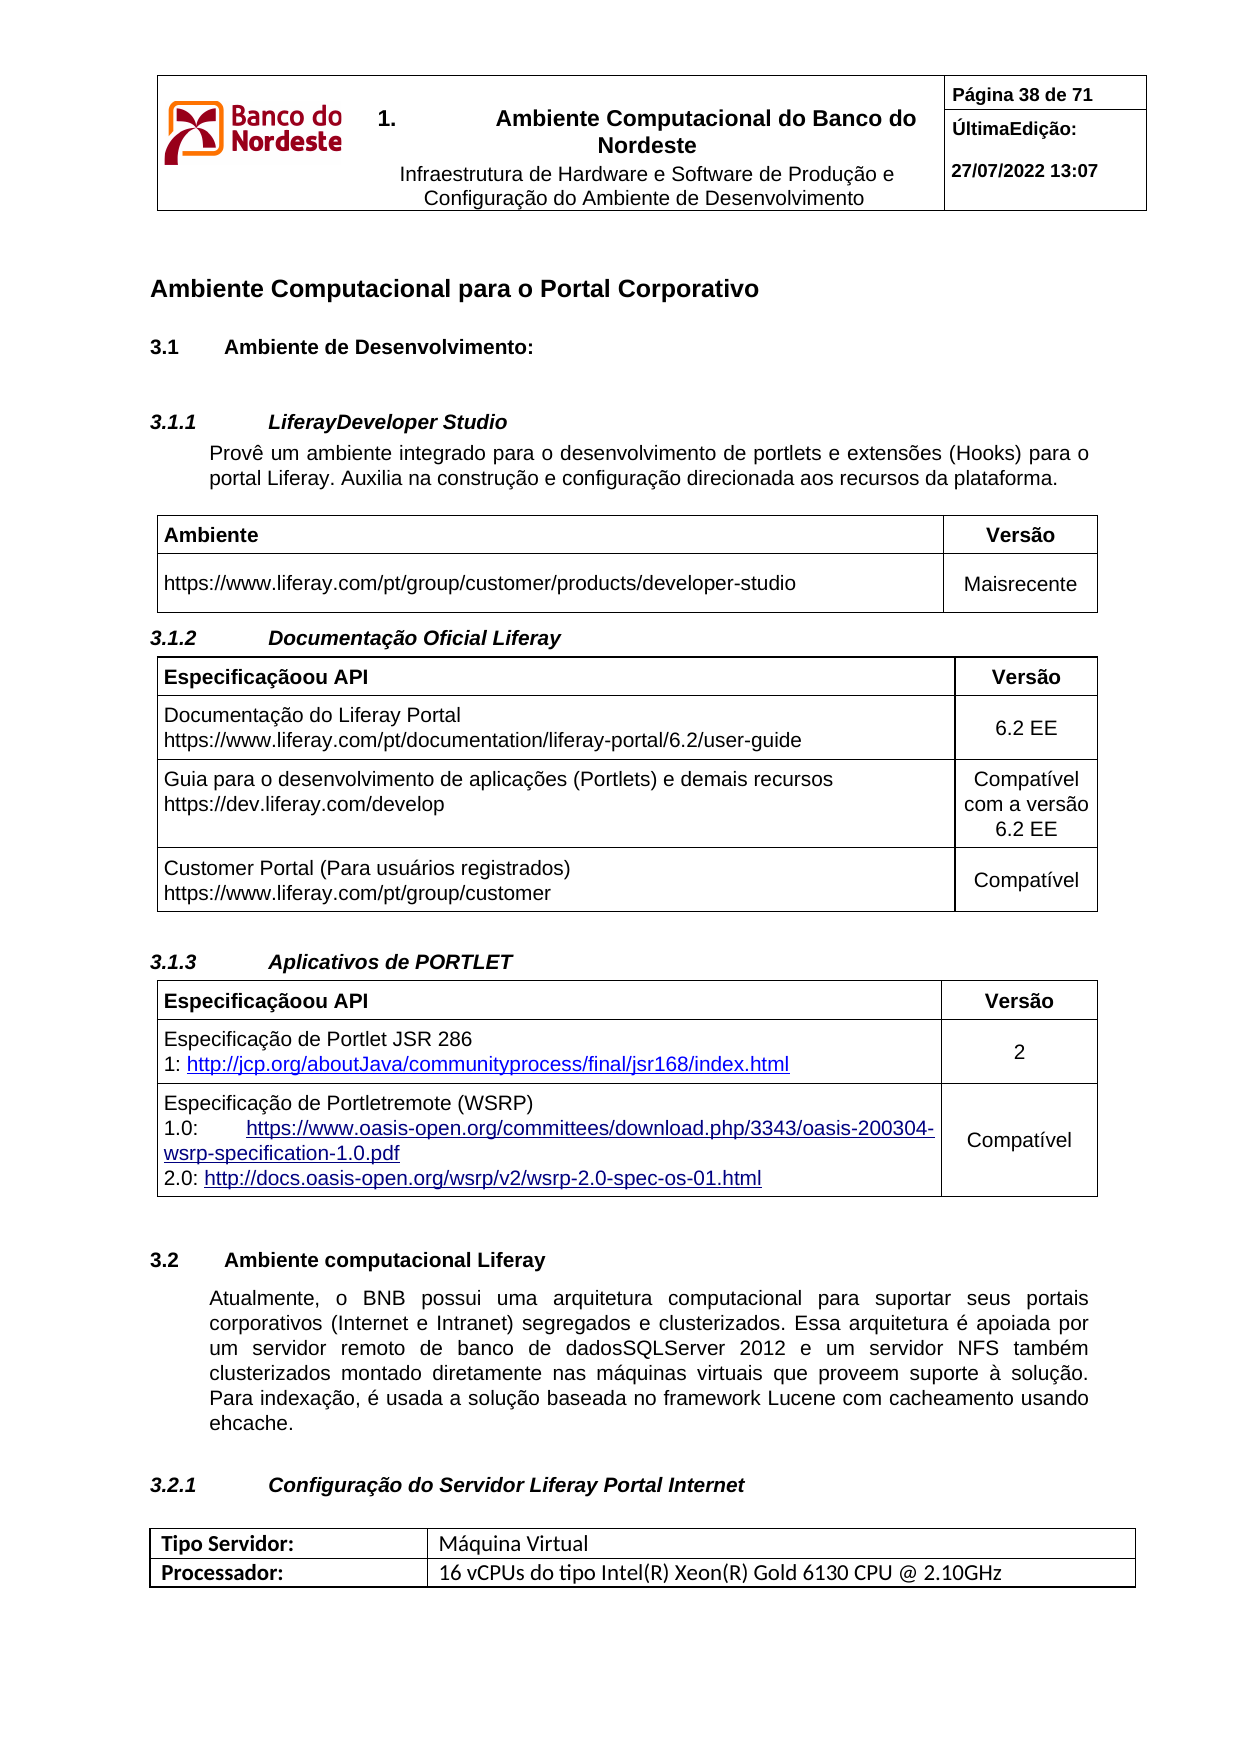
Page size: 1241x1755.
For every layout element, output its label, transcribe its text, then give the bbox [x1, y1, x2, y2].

table_cell Documentação do Liferay Portal https://www.liferay.com/pt/documentation/liferay-portal/6.2/user-guide [158, 696, 954, 758]
table_header Tipo Servidor: [151, 1529, 427, 1557]
table_header Versão [942, 981, 1097, 1019]
subtitle Configuração do Servidor Liferay Portal Internet [150, 1472, 1090, 1497]
subtitle Documentação Oficial Liferay [150, 625, 1090, 650]
table_cell Especificação de Portletremote (WSRP) 1.0: https://www.oasis-open.org/committees/download.php/3343/oasis-200304-wsrp-specification-1.0.pdf 2.0: http://docs.oasis-open.org/wsrp/v2/wsrp-2.0-spec-os-01.html [158, 1084, 941, 1196]
table_cell Compatível [956, 848, 1097, 911]
table_cell 16 vCPUs do tipo Intel(R) Xeon(R) Gold 6130 CPU @ 2.10GHz [428, 1559, 1135, 1586]
subtitle LiferayDeveloper Studio [150, 408, 1090, 433]
table_cell Processador: [151, 1559, 427, 1586]
table_header Versão [944, 516, 1097, 553]
table_header Máquina Virtual [428, 1529, 1135, 1557]
subtitle Ambiente Computacional para o Portal Corporativo [150, 273, 1090, 302]
subtitle Ambiente de Desenvolvimento: [150, 333, 1090, 383]
table_cell 2 [942, 1020, 1097, 1082]
subtitle Ambiente computacional Liferay [150, 1247, 1090, 1272]
subtitle Aplicativos de PORTLET [150, 949, 1090, 974]
text Atualmente, o BNB possui uma arquitetura computacional para suportar seus portais corporativos (Internet e Intranet) segregados e clusterizados. Essa arquitetura é apoiada por um servidor remoto de banco de dadosSQLServer 2012 e um servidor NFS também clusterizados montado diretamente nas máquinas virtuais que proveem suporte à solução. Para indexação, é usada a solução baseada no framework Lucene com cacheamento usando ehcache. [209, 1284, 1090, 1434]
table_cell Especificação de Portlet JSR 286 1: http://jcp.org/aboutJava/communityprocess/final/jsr168/index.html [158, 1020, 941, 1082]
table_header Ambiente [158, 516, 943, 553]
table_cell 6.2 EE [956, 696, 1097, 758]
table_header Especificaçãoou API [158, 658, 954, 695]
table_cell https://www.liferay.com/pt/group/customer/products/developer-studio [158, 554, 943, 612]
table_header Versão [956, 658, 1097, 695]
table_header Especificaçãoou API [158, 981, 941, 1019]
table_cell Compatível [942, 1084, 1097, 1196]
table_cell Guia para o desenvolvimento de aplicações (Portlets) e demais recursos https://dev.liferay.com/develop [158, 760, 954, 847]
table_cell Compatível com a versão 6.2 EE [956, 760, 1097, 847]
table_cell Maisrecente [944, 554, 1097, 612]
table_cell Customer Portal (Para usuários registrados) https://www.liferay.com/pt/group/customer [158, 848, 954, 911]
text Provê um ambiente integrado para o desenvolvimento de portlets e extensões (Hooks) para o portal Liferay. Auxilia na construção e configuração direcionada aos recursos da plataforma. [209, 440, 1090, 490]
